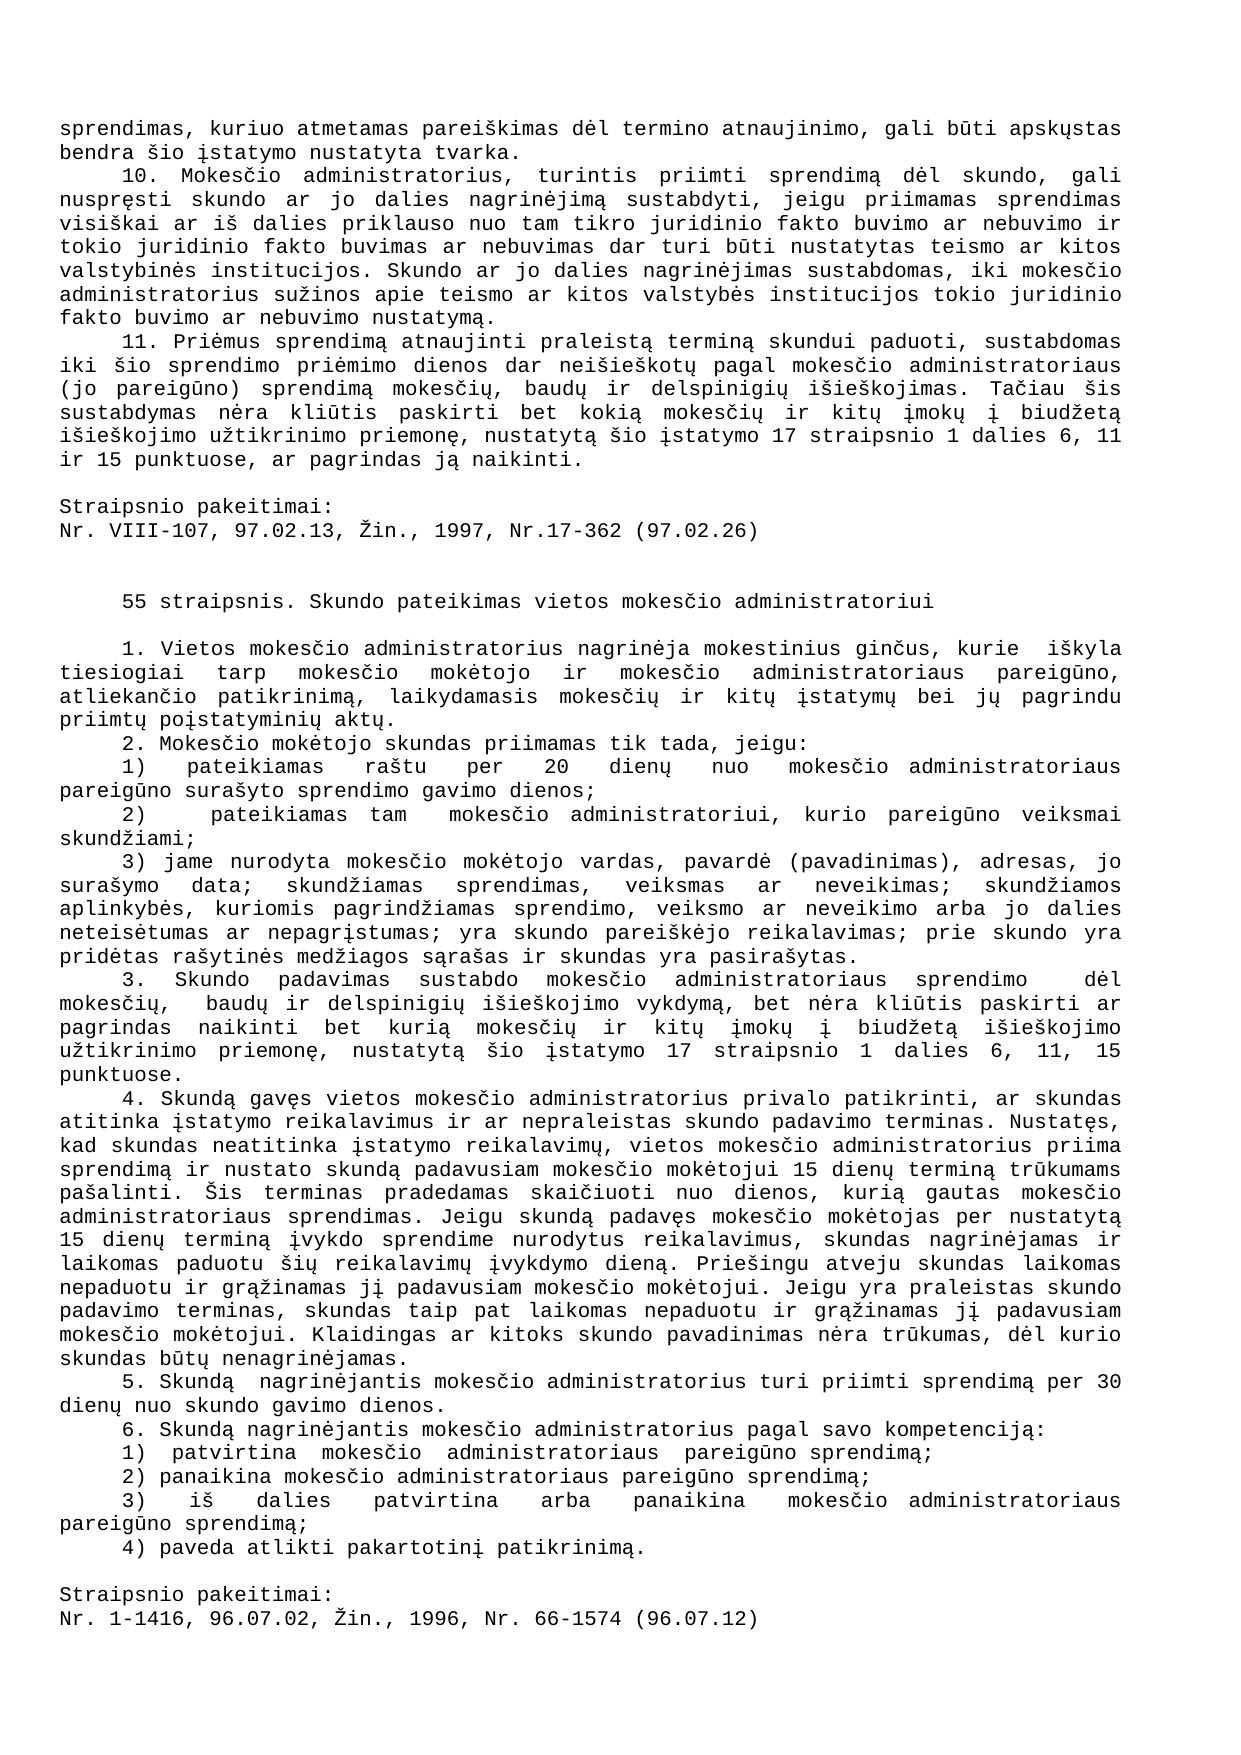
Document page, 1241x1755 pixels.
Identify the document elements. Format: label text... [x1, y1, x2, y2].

text 10. Mokesčio administratorius, turintis priimti sprendimą dėl skundo, gali nuspręsti skundo ar jo dalies nagrinėjimą sustabdyti, jeigu priimamas sprendimas visiškai ar iš dalies priklauso nuo tam tikro juridinio fakto buvimo ar nebuvimo ir tokio juridinio fakto buvimas ar nebuvimas dar turi būti nustatytas teismo ar kitos valstybinės institucijos. Skundo ar jo dalies nagrinėjimas sustabdomas, iki mokesčio administratorius sužinos apie teismo ar kitos valstybės institucijos tokio juridinio fakto buvimo ar nebuvimo nustatymą. [59, 165, 1122, 331]
text Straipsnio pakeitimai: [59, 496, 1122, 520]
text 1. Vietos mokesčio administratorius nagrinėja mokestinius ginčus, kurie iškyla tiesiogiai tarp mokesčio mokėtojo ir mokesčio administratoriaus pareigūno, atliekančio patikrinimą, laikydamasis mokesčių ir kitų įstatymų bei jų pagrindu priimtų poįstatyminių aktų. [59, 638, 1122, 733]
text 5. Skundą nagrinėjantis mokesčio administratorius turi priimti sprendimą per 30 dienų nuo skundo gavimo dienos. [59, 1371, 1122, 1419]
text 6. Skundą nagrinėjantis mokesčio administratorius pagal savo kompetenciją: [59, 1419, 1122, 1442]
text Nr. VIII-107, 97.02.13, Žin., 1997, Nr.17-362 (97.02.26) [59, 520, 1122, 544]
text 1) patvirtina mokesčio administratoriaus pareigūno sprendimą; [59, 1442, 1122, 1466]
text 4. Skundą gavęs vietos mokesčio administratorius privalo patikrinti, ar skundas atitinka įstatymo reikalavimus ir ar nepraleistas skundo padavimo terminas. Nustatęs, kad skundas neatitinka įstatymo reikalavimų, vietos mokesčio administratorius priima sprendimą ir nustato skundą padavusiam mokesčio mokėtojui 15 dienų terminą trūkumams pašalinti. Šis terminas pradedamas skaičiuoti nuo dienos, kurią gautas mokesčio administratoriaus sprendimas. Jeigu skundą padavęs mokesčio mokėtojas per nustatytą 15 dienų terminą įvykdo sprendime nurodytus reikalavimus, skundas nagrinėjamas ir laikomas paduotu šių reikalavimų įvykdymo dieną. Priešingu atveju skundas laikomas nepaduotu ir grąžinamas jį padavusiam mokesčio mokėtojui. Jeigu yra praleistas skundo padavimo terminas, skundas taip pat laikomas nepaduotu ir grąžinamas jį padavusiam mokesčio mokėtojui. Klaidingas ar kitoks skundo pavadinimas nėra trūkumas, dėl kurio skundas būtų nenagrinėjamas. [59, 1088, 1122, 1371]
text 55 straipsnis. Skundo pateikimas vietos mokesčio administratoriui [59, 591, 1122, 615]
text 2) panaikina mokesčio administratoriaus pareigūno sprendimą; [59, 1466, 1122, 1489]
text Nr. 1-1416, 96.07.02, Žin., 1996, Nr. 66-1574 (96.07.12) [59, 1608, 1122, 1631]
text 2) pateikiamas tam mokesčio administratoriui, kurio pareigūno veiksmai skundžiami; [59, 804, 1122, 851]
text 3. Skundo padavimas sustabdo mokesčio administratoriaus sprendimo dėl mokesčių, baudų ir delspinigių išieškojimo vykdymą, bet nėra kliūtis paskirti ar pagrindas naikinti bet kurią mokesčių ir kitų įmokų į biudžetą išieškojimo užtikrinimo priemonę, nustatytą šio įstatymo 17 straipsnio 1 dalies 6, 11, 15 punktuose. [59, 969, 1122, 1088]
text 2. Mokesčio mokėtojo skundas priimamas tik tada, jeigu: [59, 733, 1122, 757]
text 4) paveda atlikti pakartotinį patikrinimą. [59, 1537, 1122, 1561]
text 11. Priėmus sprendimą atnaujinti praleistą terminą skundui paduoti, sustabdomas iki šio sprendimo priėmimo dienos dar neišieškotų pagal mokesčio administratoriaus (jo pareigūno) sprendimą mokesčių, baudų ir delspinigių išieškojimas. Tačiau šis sustabdymas nėra kliūtis paskirti bet kokią mokesčių ir kitų įmokų į biudžetą išieškojimo užtikrinimo priemonę, nustatytą šio įstatymo 17 straipsnio 1 dalies 6, 11 ir 15 punktuose, ar pagrindas ją naikinti. [59, 331, 1122, 473]
text 3) iš dalies patvirtina arba panaikina mokesčio administratoriaus pareigūno sprendimą; [59, 1489, 1122, 1537]
text Straipsnio pakeitimai: [59, 1584, 1122, 1608]
text sprendimas, kuriuo atmetamas pareiškimas dėl termino atnaujinimo, gali būti apskųstas bendra šio įstatymo nustatyta tvarka. [59, 118, 1122, 165]
text 1) pateikiamas raštu per 20 dienų nuo mokesčio administratoriaus pareigūno surašyto sprendimo gavimo dienos; [59, 757, 1122, 804]
text 3) jame nurodyta mokesčio mokėtojo vardas, pavardė (pavadinimas), adresas, jo surašymo data; skundžiamas sprendimas, veiksmas ar neveikimas; skundžiamos aplinkybės, kuriomis pagrindžiamas sprendimo, veiksmo ar neveikimo arba jo dalies neteisėtumas ar nepagrįstumas; yra skundo pareiškėjo reikalavimas; prie skundo yra pridėtas rašytinės medžiagos sąrašas ir skundas yra pasirašytas. [59, 851, 1122, 969]
